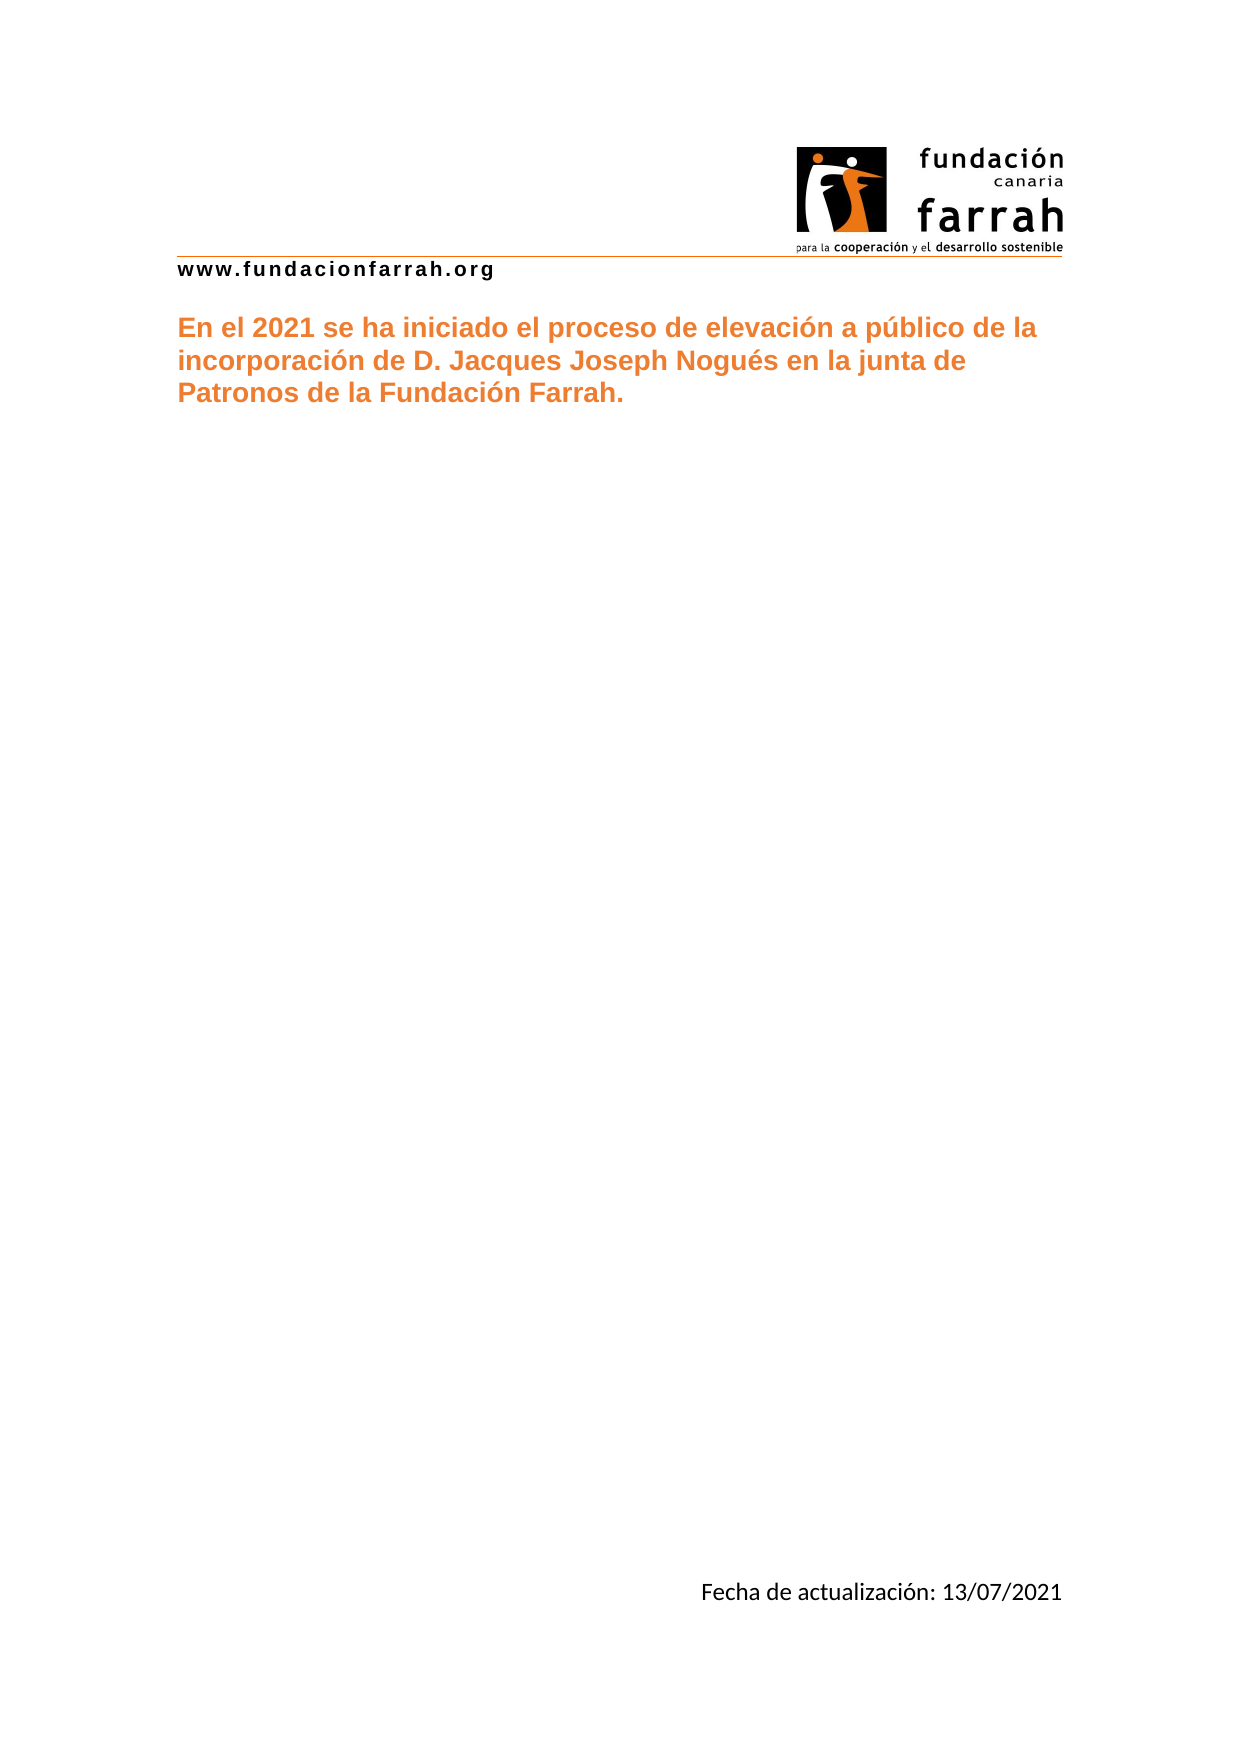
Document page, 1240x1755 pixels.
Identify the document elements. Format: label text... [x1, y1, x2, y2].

text En el 2021 se ha iniciado el proceso de elevación a público de la incorporación de D. Jacques Joseph Nogués en la junta de Patronos de la Fundación Farrah. [177, 311, 1062, 409]
